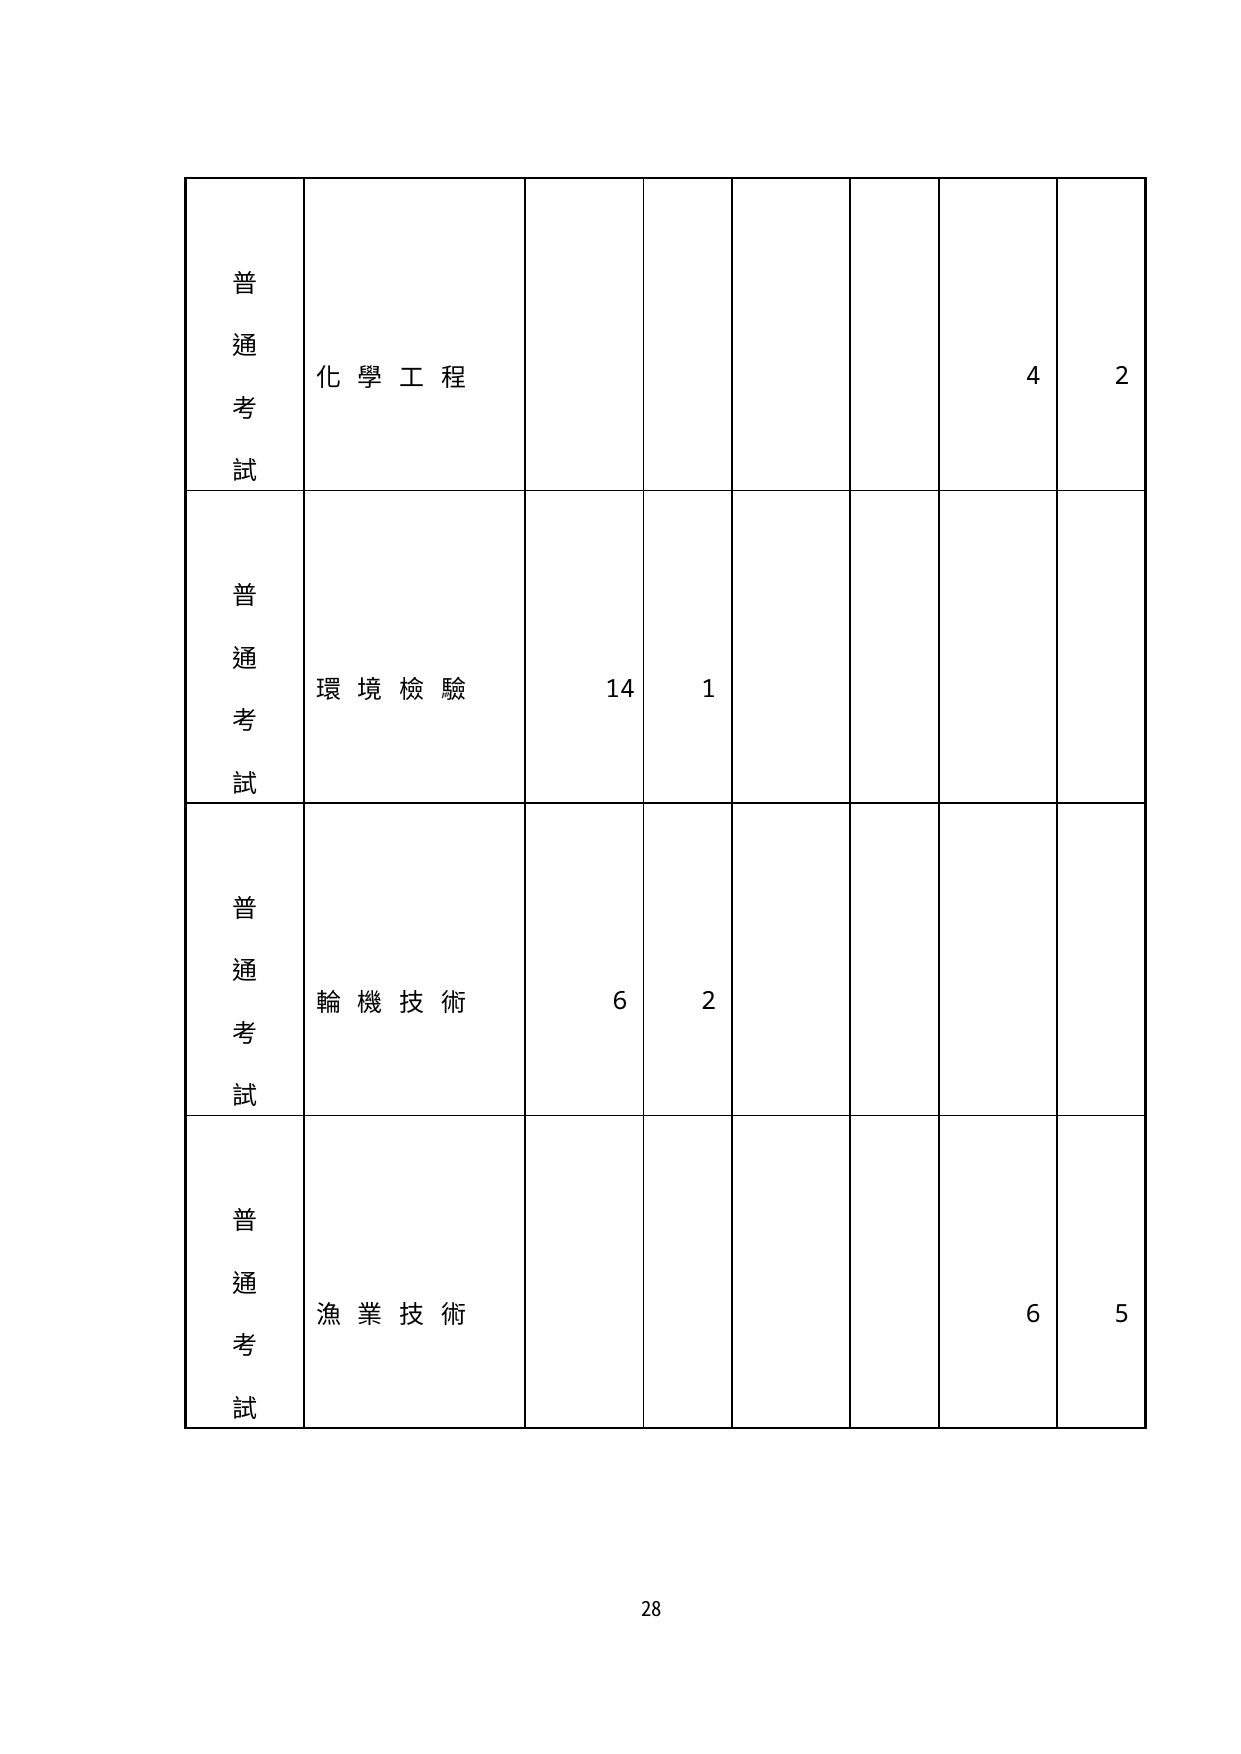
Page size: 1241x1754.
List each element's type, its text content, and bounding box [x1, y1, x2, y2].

table_cell [851, 1116, 938, 1427]
table_cell [644, 179, 731, 490]
table_cell 化學工程 [305, 179, 524, 490]
table_cell [851, 179, 938, 490]
table_cell 1 [644, 491, 731, 802]
table_cell [940, 491, 1056, 802]
table_cell [526, 179, 643, 490]
table_cell 2 [644, 804, 731, 1115]
table_cell 2 [1058, 179, 1144, 490]
table_cell [1058, 491, 1144, 802]
table_cell [1058, 804, 1144, 1115]
table_cell 普通考試 [187, 804, 303, 1115]
table_cell [733, 491, 849, 802]
table_cell 6 [940, 1116, 1056, 1427]
table_cell [733, 804, 849, 1115]
table_cell [733, 179, 849, 490]
table_cell 普通考試 [187, 179, 303, 490]
table_cell [733, 1116, 849, 1427]
table_cell 漁業技術 [305, 1116, 524, 1427]
table_cell 4 [940, 179, 1056, 490]
table_cell [851, 804, 938, 1115]
table_cell [851, 491, 938, 802]
table_cell 普通考試 [187, 1116, 303, 1427]
table_cell 6 [526, 804, 643, 1115]
table_cell [526, 1116, 643, 1427]
table_cell 輪機技術 [305, 804, 524, 1115]
table_cell [940, 804, 1056, 1115]
table_cell 環境檢驗 [305, 491, 524, 802]
table_cell 5 [1058, 1116, 1144, 1427]
table_cell 14 [526, 491, 643, 802]
table_cell 普通考試 [187, 491, 303, 802]
table_cell [644, 1116, 731, 1427]
